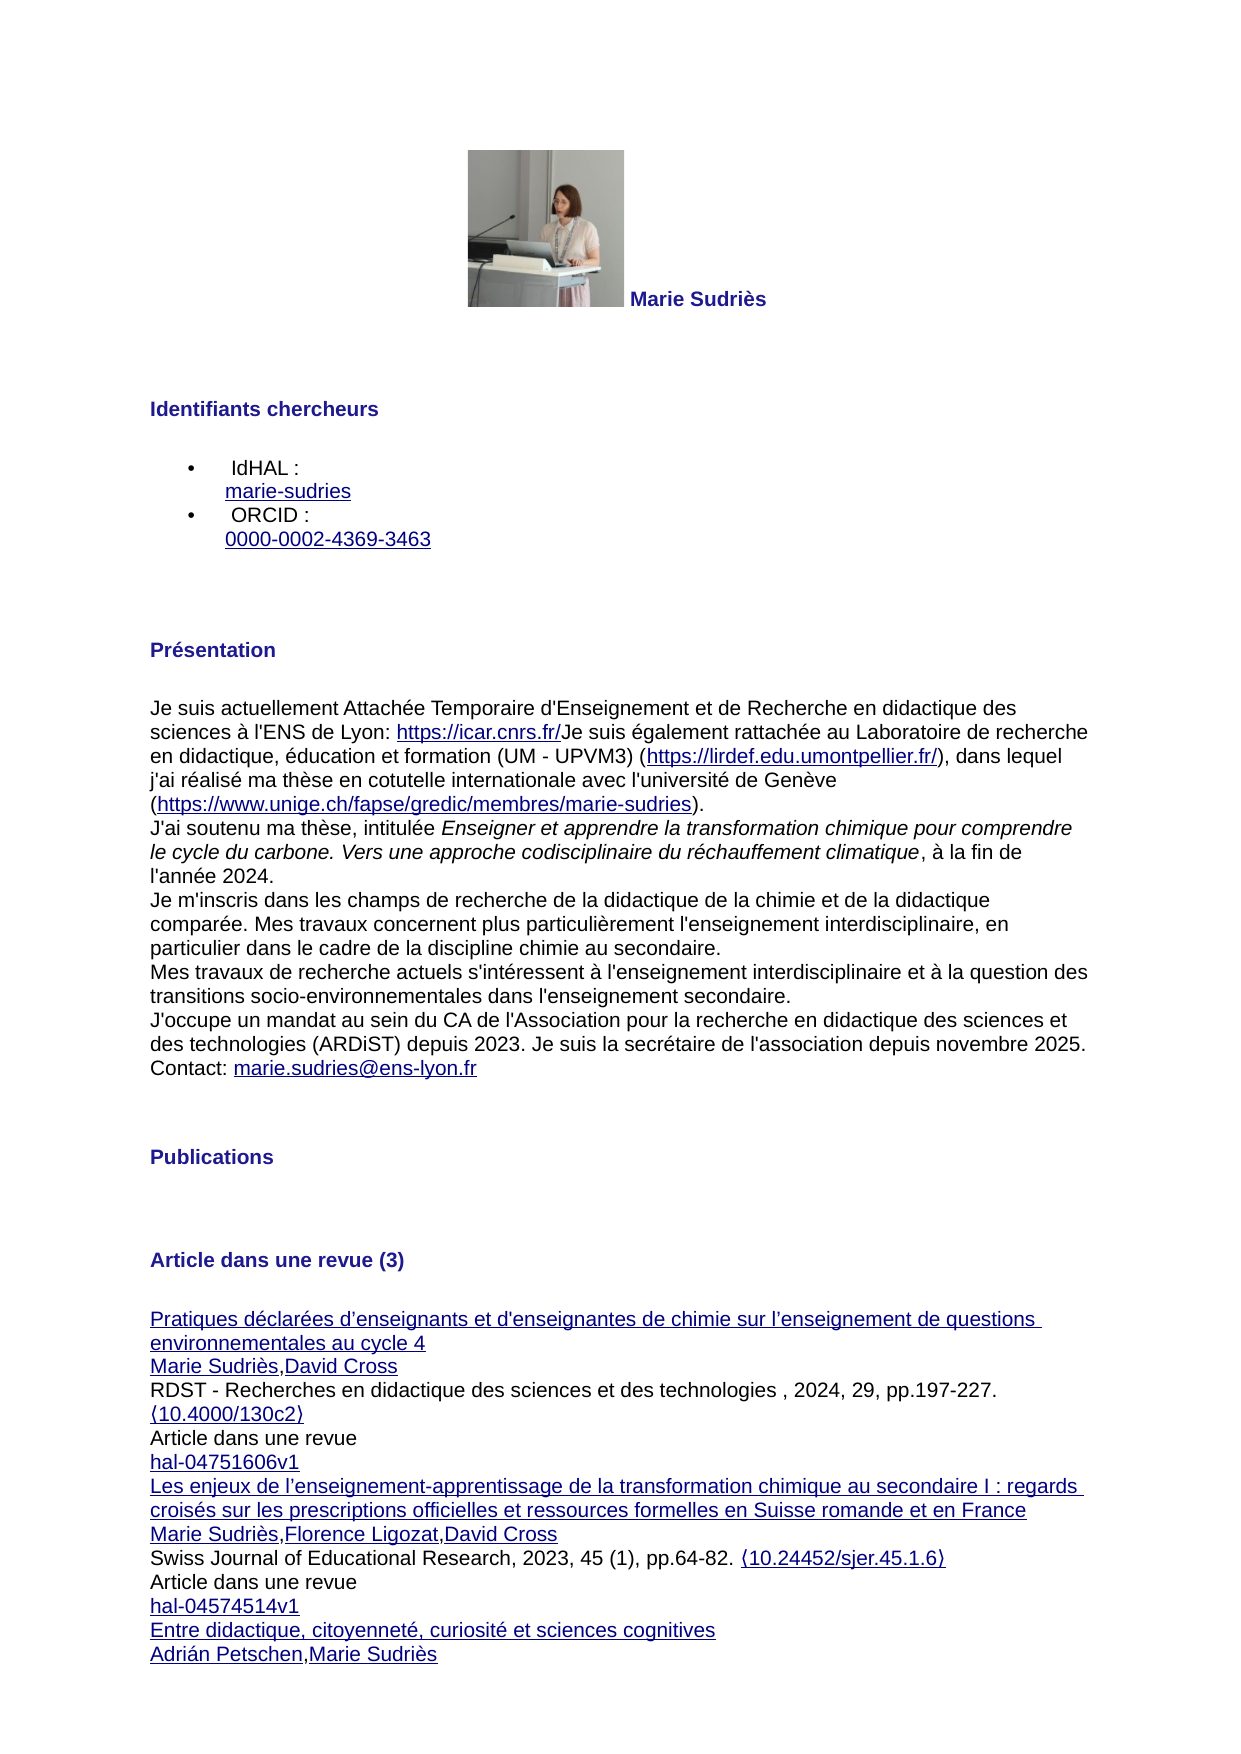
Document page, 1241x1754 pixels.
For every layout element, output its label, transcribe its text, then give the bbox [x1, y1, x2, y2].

text J'occupe un mandat au sein du CA de l'Association pour la recherche en didactique des sciences et des technologies (ARDiST) depuis 2023. Je suis la secrétaire de l'association depuis novembre 2025. [150, 1007, 1090, 1055]
text Je suis actuellement Attachée Temporaire d'Enseignement et de Recherche en didactique des sciences à l'ENS de Lyon: https://icar.cnrs.fr/Je suis également rattachée au Laboratoire de recherche en didactique, éducation et formation (UM - UPVM3) (https://lirdef.edu.umontpellier.fr/), dans lequel j'ai réalisé ma thèse en cotutelle internationale avec l'université de Genève (https://www.unige.ch/fapse/gredic/membres/marie-sudries). [150, 696, 1090, 816]
picture [467, 150, 625, 307]
subtitle Identifiants chercheurs [150, 397, 1090, 421]
text J'ai soutenu ma thèse, intitulée Enseigner et apprendre la transformation chimique pour comprendre le cycle du carbone. Vers une approche codisciplinaire du réchauffement climatique, à la fin de l'année 2024. [150, 816, 1090, 888]
list 0000-0002-4369-3463 [187, 527, 1090, 551]
table_cell Entre didactique, citoyenneté, curiosité et sciences cognitives Adrián Petschen,Marie Sudriès [150, 1618, 1090, 1666]
table_header Pratiques déclarées d’enseignants et d'enseignantes de chimie sur l’enseignement de questions environnementales au cycle 4 Marie Sudriès,David Cross RDST - Recherches en didactique des sciences et des technologies , 2024, 29, pp.197-227. ⟨10.4000/130c2⟩ Article dans une revue hal-04751606v1 [150, 1306, 1090, 1474]
table_cell Les enjeux de l’enseignement-apprentissage de la transformation chimique au secondaire I : regards croisés sur les prescriptions officielles et ressources formelles en Suisse romande et en France Marie Sudriès,Florence Ligozat,David Cross Swiss Journal of Educational Research, 2023, 45 (1), pp.64-82. ⟨10.24452/sjer.45.1.6⟩ Article dans une revue hal-04574514v1 [150, 1474, 1090, 1618]
list marie-sudries [187, 479, 1090, 503]
subtitle Présentation [150, 638, 1090, 662]
subtitle Marie Sudriès [150, 150, 1090, 311]
text Je m'inscris dans les champs de recherche de la didactique de la chimie et de la didactique comparée. Mes travaux concernent plus particulièrement l'enseignement interdisciplinaire, en particulier dans le cadre de la discipline chimie au secondaire. [150, 888, 1090, 959]
subtitle Publications [150, 1145, 1090, 1169]
list IdHAL : [187, 455, 1090, 479]
text Mes travaux de recherche actuels s'intéressent à l'enseignement interdisciplinaire et à la question des transitions socio-environnementales dans l'enseignement secondaire. [150, 959, 1090, 1007]
subtitle Article dans une revue (3) [150, 1248, 1090, 1272]
list ORCID : [187, 503, 1090, 527]
text Contact: marie.sudries@ens-lyon.fr [150, 1055, 1090, 1079]
